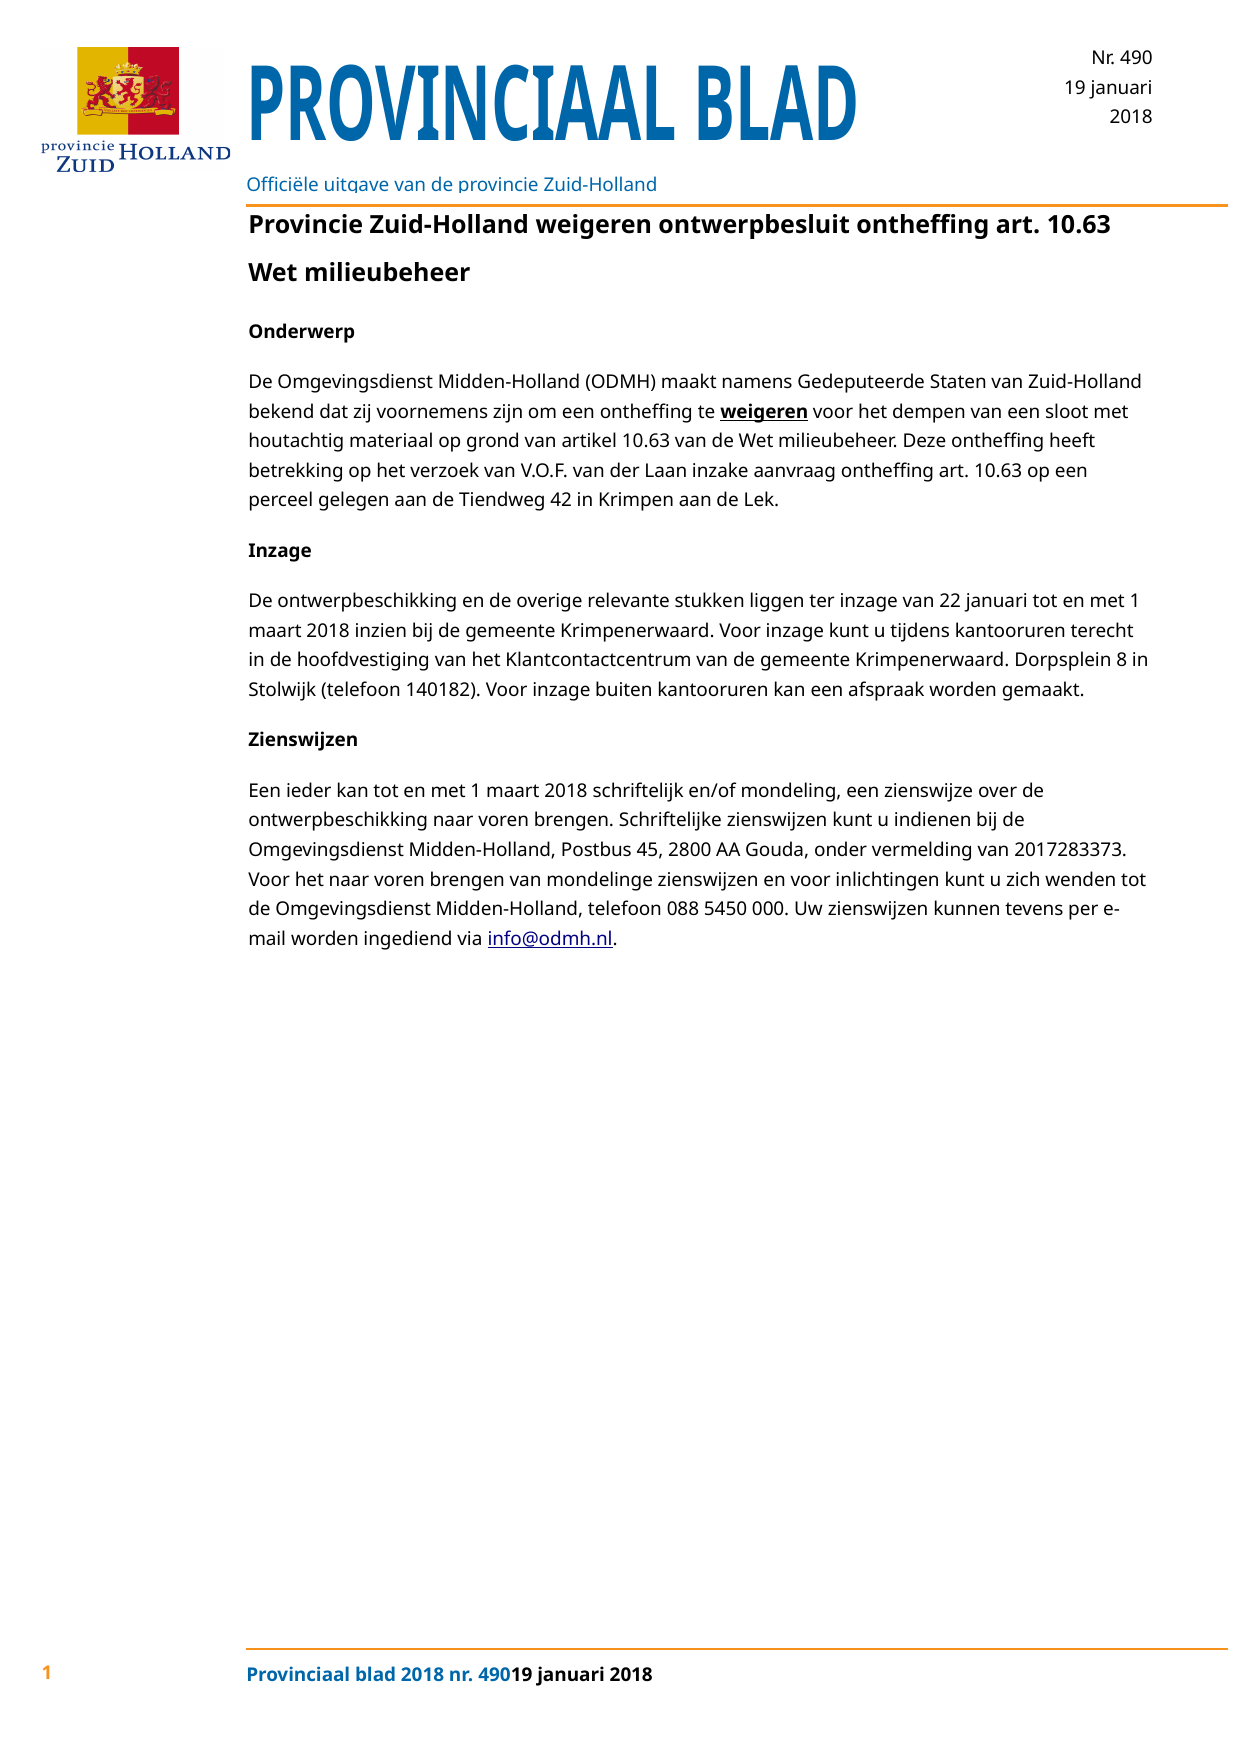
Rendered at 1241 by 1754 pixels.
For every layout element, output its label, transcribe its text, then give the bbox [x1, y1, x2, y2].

text De ontwerpbeschikking en de overige relevante stukken liggen ter inzage van 22 januari tot en met 1 maart 2018 inzien bij de gemeente Krimpenerwaard. Voor inzage kunt u tijdens kantooruren terecht in de hoofdvestiging van het Klantcontactcentrum van de gemeente Krimpenerwaard. Dorpsplein 8 in Stolwijk (telefoon 140182). Voor inzage buiten kantooruren kan een afspraak worden gemaakt. [248, 587, 1152, 702]
text Provincie Zuid-Holland weigeren ontwerpbesluit ontheffing art. 10.63 Wet milieubeheer [248, 207, 1152, 288]
text Zienswijzen [248, 727, 1152, 752]
text Inzage [248, 537, 1152, 563]
picture [41, 47, 231, 172]
text Een ieder kan tot en met 1 maart 2018 schriftelijk en/of mondeling, een zienswijze over de ontwerpbeschikking naar voren brengen. Schriftelijke zienswijzen kunt u indienen bij de Omgevingsdienst Midden-Holland, Postbus 45, 2800 AA Gouda, onder vermelding van 2017283373. Voor het naar voren brengen van mondelinge zienswijzen en voor inlichtingen kunt u zich wenden tot de Omgevingsdienst Midden-Holland, telefoon 088 5450 000. Uw zienswijzen kunnen tevens per e-mail worden ingediend via info@odmh.nl. [248, 777, 1152, 951]
text De Omgevingsdienst Midden-Holland (ODMH) maakt namens Gedeputeerde Staten van Zuid-Holland bekend dat zij voornemens zijn om een ontheffing te weigeren voor het dempen van een sloot met houtachtig materiaal op grond van artikel 10.63 van de Wet milieubeheer. Deze ontheffing heeft betrekking op het verzoek van V.O.F. van der Laan inzake aanvraag ontheffing art. 10.63 op een perceel gelegen aan de Tiendweg 42 in Krimpen aan de Lek. [248, 368, 1152, 512]
text Onderwerp [248, 318, 1152, 344]
